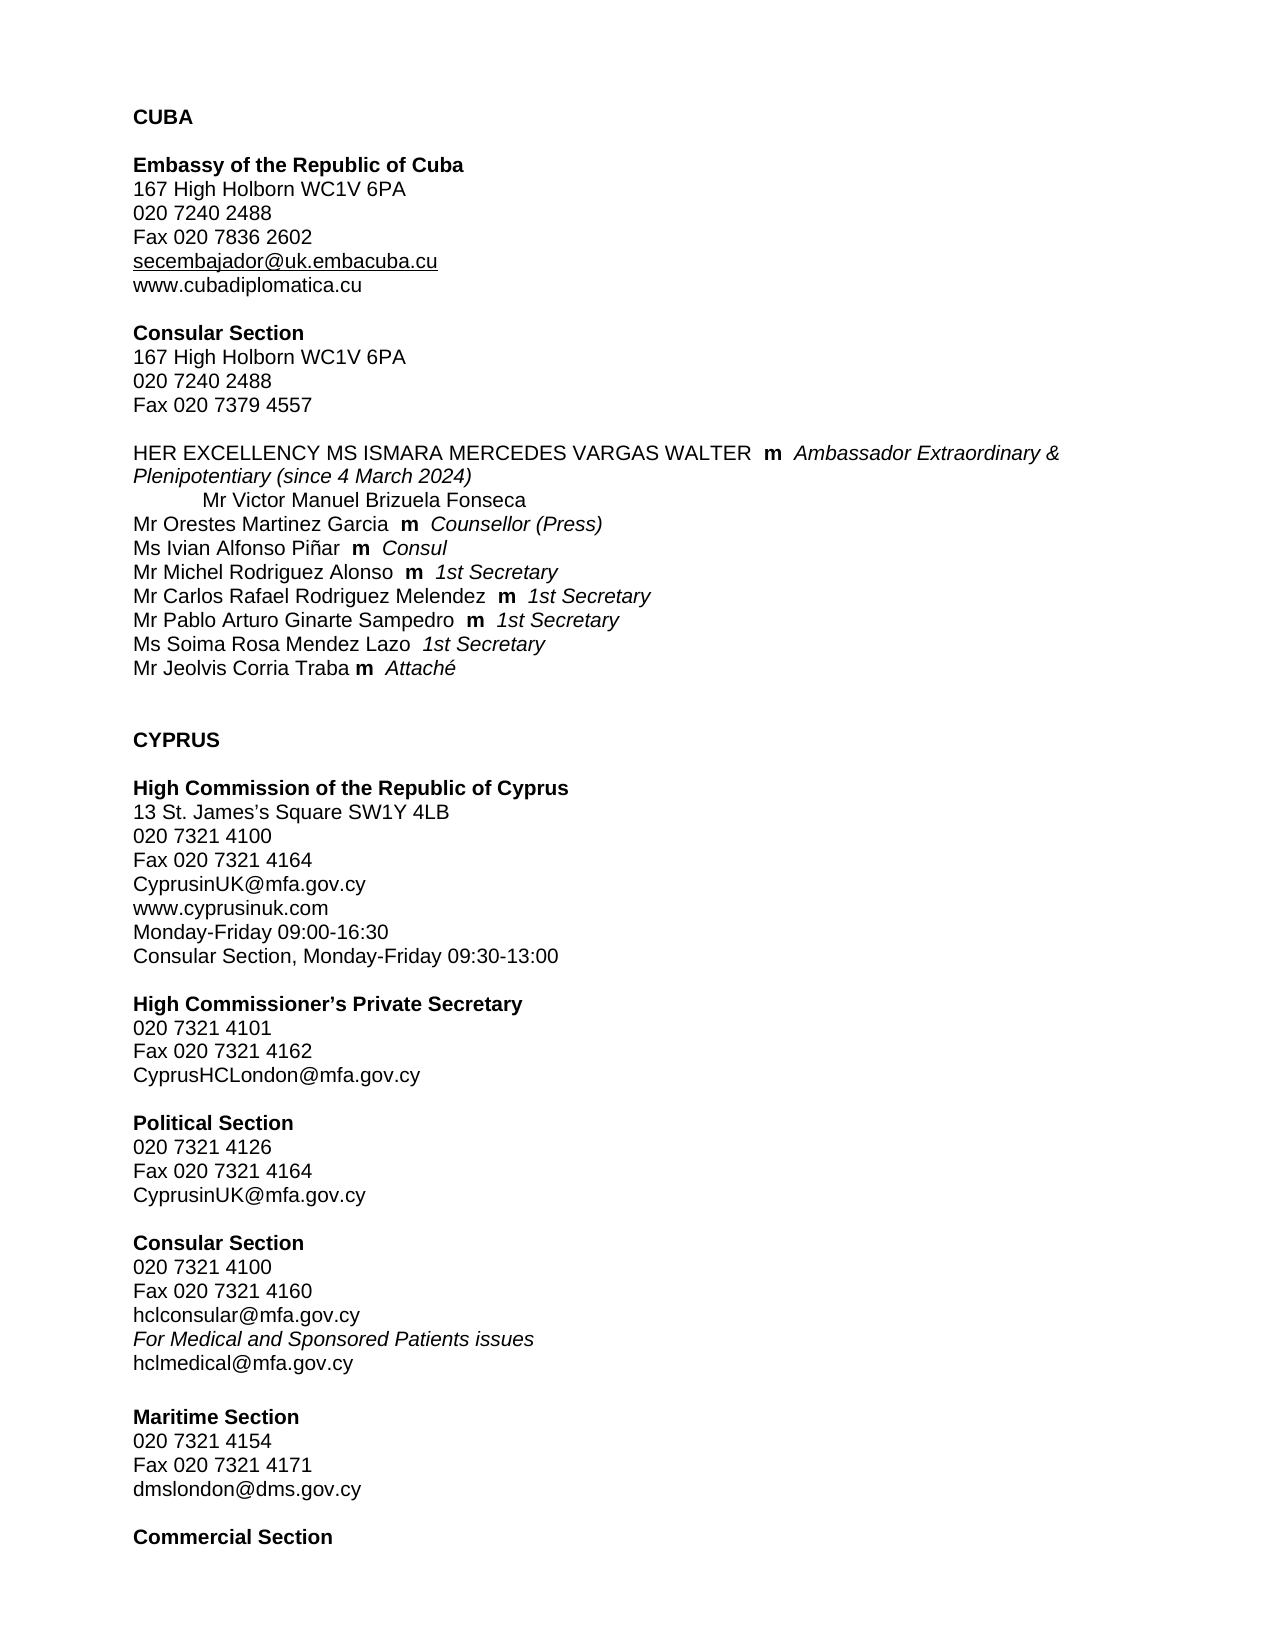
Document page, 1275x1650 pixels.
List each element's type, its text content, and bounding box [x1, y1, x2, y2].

text 13 St. James’s Square SW1Y 4LB [133, 800, 1181, 824]
text Fax 020 7836 2602 [133, 225, 1181, 249]
text Mr Pablo Arturo Ginarte Sampedro m 1st Secretary [133, 608, 1181, 632]
text Mr Carlos Rafael Rodriguez Melendez m 1st Secretary [133, 584, 1181, 608]
text High Commission of the Republic of Cyprus [133, 776, 1181, 800]
text Ms Soima Rosa Mendez Lazo 1st Secretary [133, 632, 1181, 656]
text Mr Jeolvis Corria Traba m Attaché [133, 656, 1181, 680]
text Fax 020 7379 4557 [133, 392, 1181, 416]
text Fax 020 7321 4160 [133, 1279, 1181, 1303]
text 167 High Holborn WC1V 6PA [133, 177, 1181, 201]
text 020 7321 4126 [133, 1135, 1181, 1159]
text Monday-Friday 09:00-16:30 [133, 919, 1181, 943]
text HER EXCELLENCY MS ISMARA MERCEDES VARGAS WALTER m Ambassador Extraordinary & Plenipotentiary (since 4 March 2024) [133, 440, 1181, 488]
text Fax 020 7321 4164 [133, 1159, 1181, 1183]
text CyprusinUK@mfa.gov.cy [133, 872, 1181, 896]
text dmslondon@dms.gov.cy [133, 1477, 1181, 1501]
text Fax 020 7321 4164 [133, 848, 1181, 872]
text Mr Michel Rodriguez Alonso m 1st Secretary [133, 560, 1181, 584]
text Political Section [133, 1111, 1181, 1135]
text CyprusHCLondon@mfa.gov.cy [133, 1063, 1181, 1087]
text Consular Section [133, 1231, 1181, 1255]
text Maritime Section [133, 1405, 1181, 1429]
text For Medical and Sponsored Patients issues [133, 1327, 1181, 1351]
text Fax 020 7321 4162 [133, 1039, 1181, 1063]
text Ms Ivian Alfonso Piñar m Consul [133, 536, 1181, 560]
text hclconsular@mfa.gov.cy [133, 1303, 1181, 1327]
text 167 High Holborn WC1V 6PA [133, 344, 1181, 368]
text 020 7321 4100 [133, 1255, 1181, 1279]
text Commercial Section [133, 1525, 1181, 1549]
text Embassy of the Republic of Cuba [133, 153, 1181, 177]
text Mr Orestes Martinez Garcia m Counsellor (Press) [133, 512, 1181, 536]
text Mr Victor Manuel Brizuela Fonseca [133, 488, 1181, 512]
text 020 7321 4100 [133, 824, 1181, 848]
text High Commissioner’s Private Secretary [133, 991, 1181, 1015]
text Fax 020 7321 4171 [133, 1453, 1181, 1477]
text CYPRUS [133, 728, 1181, 752]
text Consular Section, Monday-Friday 09:30-13:00 [133, 943, 1181, 967]
text www.cyprusinuk.com [133, 896, 1181, 919]
text secembajador@uk.embacuba.cu [133, 249, 1181, 273]
text CUBA [133, 105, 1181, 129]
text 020 7240 2488 [133, 201, 1181, 225]
text 020 7321 4101 [133, 1015, 1181, 1039]
text 020 7321 4154 [133, 1429, 1181, 1453]
text www.cubadiplomatica.cu [133, 273, 1181, 297]
text CyprusinUK@mfa.gov.cy [133, 1183, 1181, 1207]
subtitle Consular Section [133, 321, 1181, 344]
text 020 7240 2488 [133, 368, 1181, 392]
text hclmedical@mfa.gov.cy [133, 1351, 1181, 1375]
